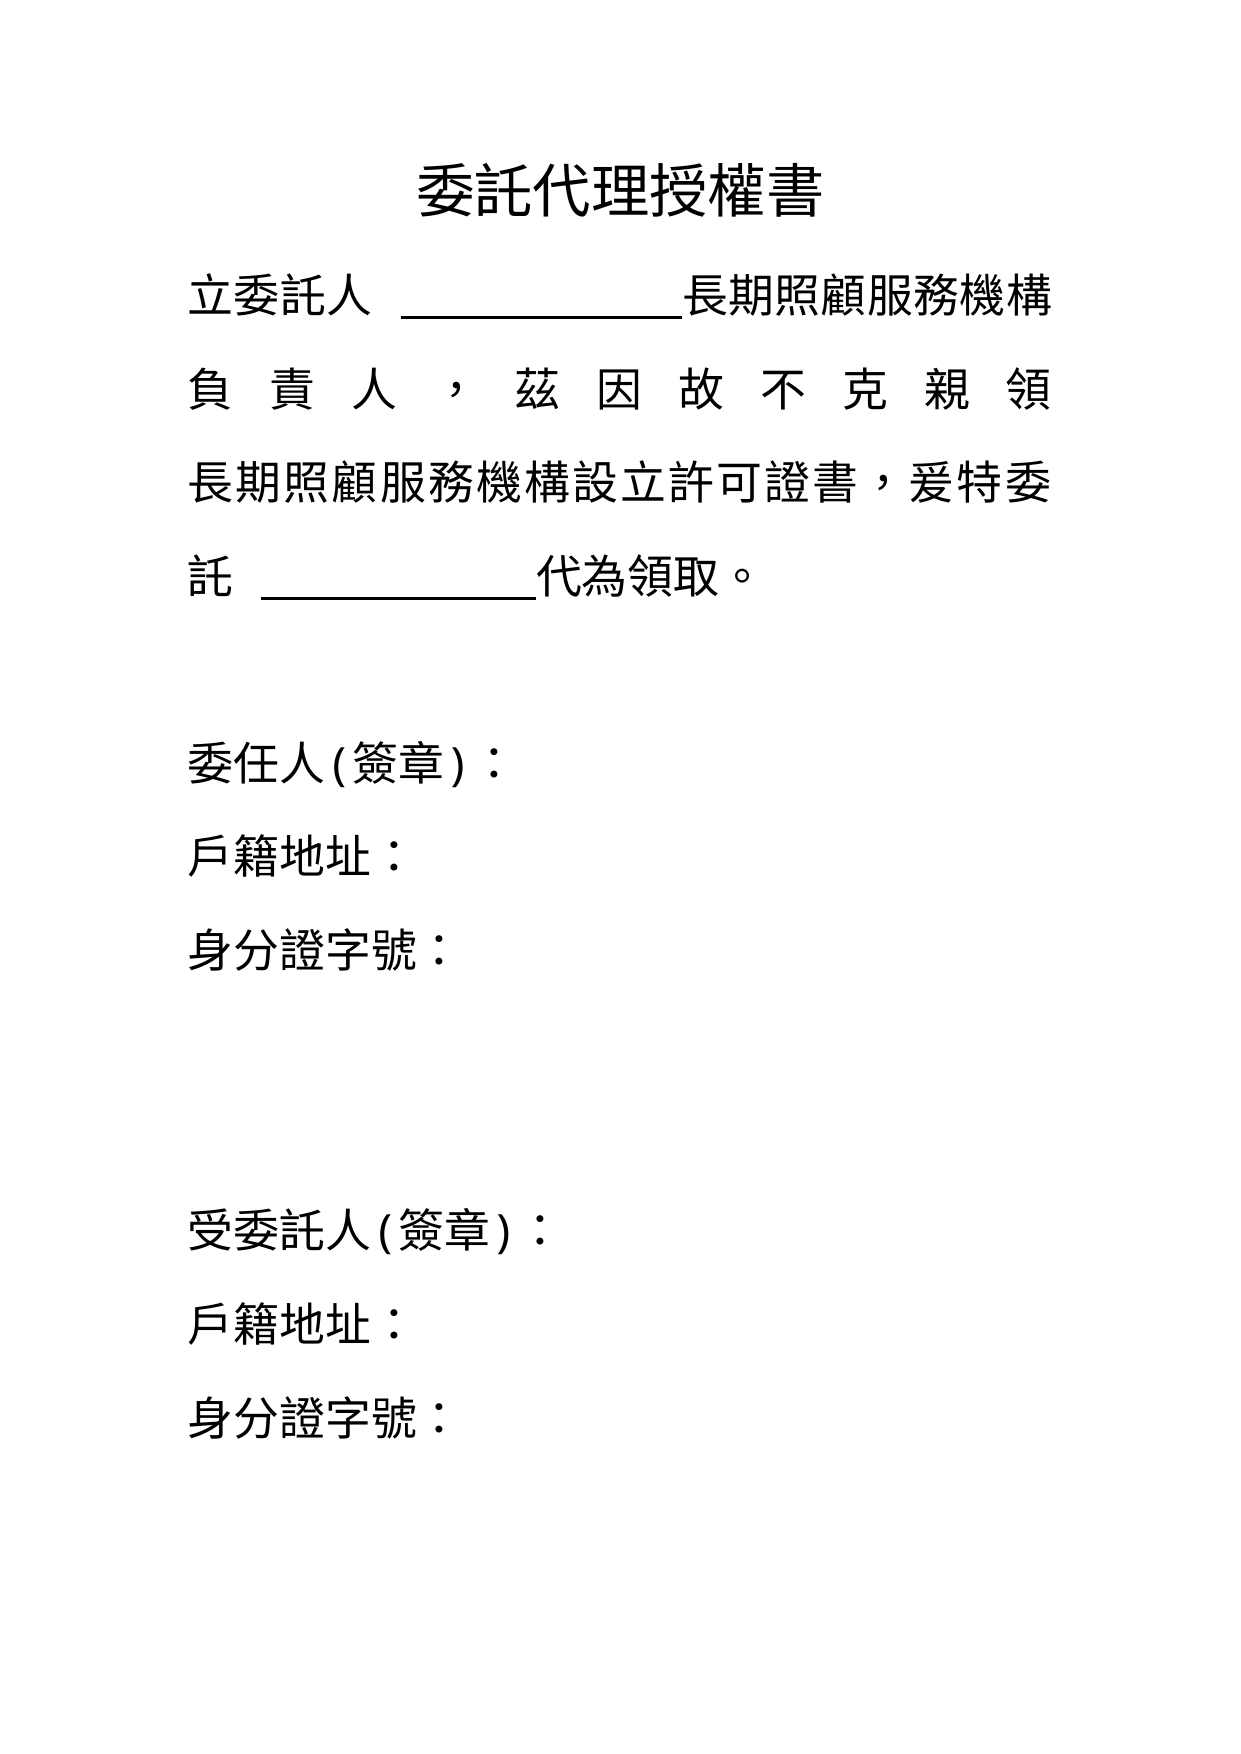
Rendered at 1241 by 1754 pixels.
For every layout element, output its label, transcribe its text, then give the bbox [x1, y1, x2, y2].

text 身分證字號： [187, 918, 1053, 981]
text 委託代理授權書 [187, 150, 1053, 229]
text 戶籍地址： [187, 825, 1053, 887]
text 身分證字號： [187, 1386, 1053, 1448]
text 受委託人(簽章)： [187, 1199, 1053, 1261]
text 立委託人 長期照顧服務機構負責人，茲因故不克親領 長期照顧服務機構設立許可證書，爰特委 託 代為領取。 [187, 263, 1053, 607]
text 戶籍地址： [187, 1292, 1053, 1355]
text 委任人(簽章)： [187, 731, 1053, 794]
